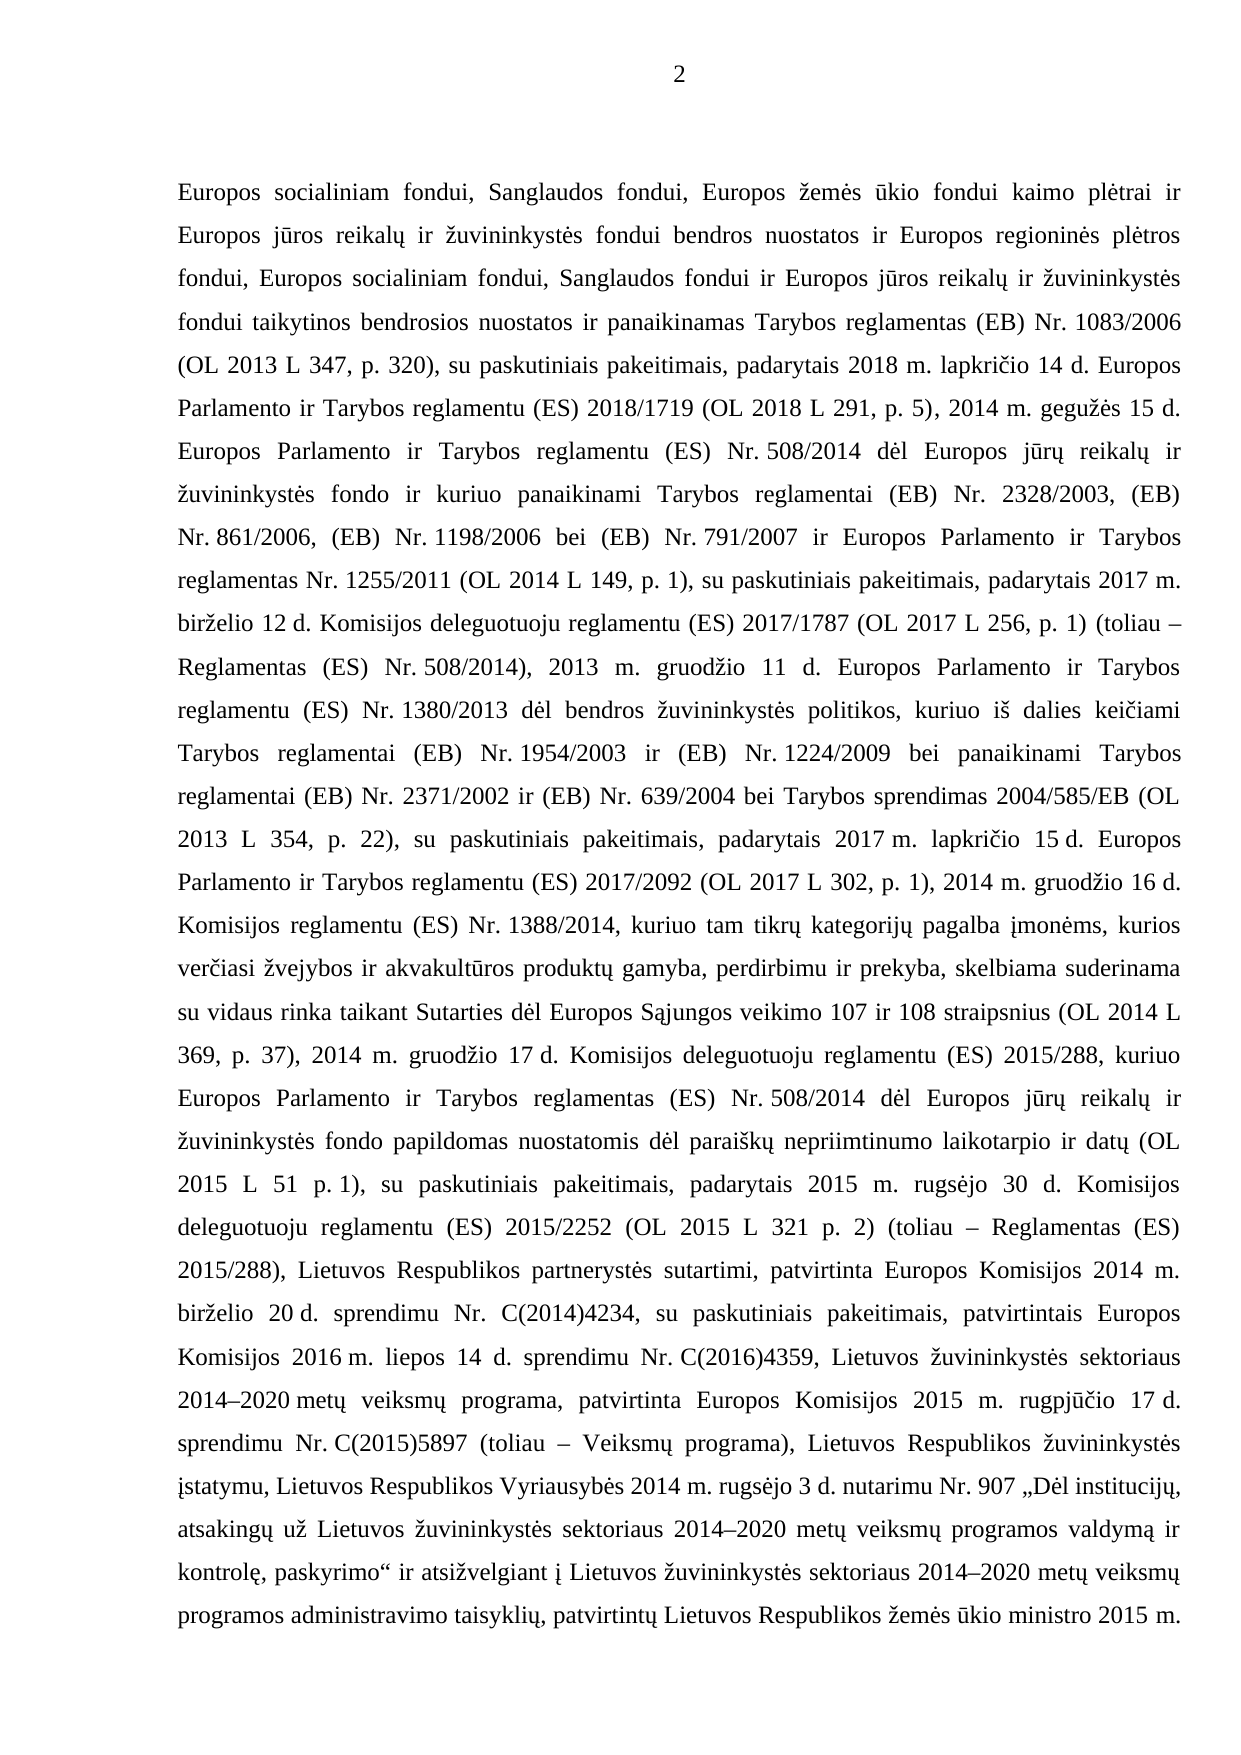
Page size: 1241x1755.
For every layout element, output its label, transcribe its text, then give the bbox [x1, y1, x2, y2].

text Europos socialiniam fondui, Sanglaudos fondui, Europos žemės ūkio fondui kaimo plėtrai ir Europos jūros reikalų ir žuvininkystės fondui bendros nuostatos ir Europos regioninės plėtros fondui, Europos socialiniam fondui, Sanglaudos fondui ir Europos jūros reikalų ir žuvininkystės fondui taikytinos bendrosios nuostatos ir panaikinamas Tarybos reglamentas (EB) Nr. 1083/2006 (OL 2013 L 347, p. 320), su paskutiniais pakeitimais, padarytais 2018 m. lapkričio 14 d. Europos Parlamento ir Tarybos reglamentu (ES) 2018/1719 (OL 2018 L 291, p. 5), 2014 m. gegužės 15 d. Europos Parlamento ir Tarybos reglamentu (ES) Nr. 508/2014 dėl Europos jūrų reikalų ir žuvininkystės fondo ir kuriuo panaikinami Tarybos reglamentai (EB) Nr. 2328/2003, (EB) Nr. 861/2006, (EB) Nr. 1198/2006 bei (EB) Nr. 791/2007 ir Europos Parlamento ir Tarybos reglamentas Nr. 1255/2011 (OL 2014 L 149, p. 1), su paskutiniais pakeitimais, padarytais 2017 m. birželio 12 d. Komisijos deleguotuoju reglamentu (ES) 2017/1787 (OL 2017 L 256, p. 1) (toliau – Reglamentas (ES) Nr. 508/2014), 2013 m. gruodžio 11 d. Europos Parlamento ir Tarybos reglamentu (ES) Nr. 1380/2013 dėl bendros žuvininkystės politikos, kuriuo iš dalies keičiami Tarybos reglamentai (EB) Nr. 1954/2003 ir (EB) Nr. 1224/2009 bei panaikinami Tarybos reglamentai (EB) Nr. 2371/2002 ir (EB) Nr. 639/2004 bei Tarybos sprendimas 2004/585/EB (OL 2013 L 354, p. 22), su paskutiniais pakeitimais, padarytais 2017 m. lapkričio 15 d. Europos Parlamento ir Tarybos reglamentu (ES) 2017/2092 (OL 2017 L 302, p. 1), 2014 m. gruodžio 16 d. Komisijos reglamentu (ES) Nr. 1388/2014, kuriuo tam tikrų kategorijų pagalba įmonėms, kurios verčiasi žvejybos ir akvakultūros produktų gamyba, perdirbimu ir prekyba, skelbiama suderinama su vidaus rinka taikant Sutarties dėl Europos Sąjungos veikimo 107 ir 108 straipsnius (OL 2014 L 369, p. 37), 2014 m. gruodžio 17 d. Komisijos deleguotuoju reglamentu (ES) 2015/288, kuriuo Europos Parlamento ir Tarybos reglamentas (ES) Nr. 508/2014 dėl Europos jūrų reikalų ir žuvininkystės fondo papildomas nuostatomis dėl paraiškų nepriimtinumo laikotarpio ir datų (OL 2015 L 51 p. 1), su paskutiniais pakeitimais, padarytais 2015 m. rugsėjo 30 d. Komisijos deleguotuoju reglamentu (ES) 2015/2252 (OL 2015 L 321 p. 2) (toliau – Reglamentas (ES) 2015/288), Lietuvos Respublikos partnerystės sutartimi, patvirtinta Europos Komisijos 2014 m. birželio 20 d. sprendimu Nr. C(2014)4234, su paskutiniais pakeitimais, patvirtintais Europos Komisijos 2016 m. liepos 14 d. sprendimu Nr. C(2016)4359, Lietuvos žuvininkystės sektoriaus 2014–2020 metų veiksmų programa, patvirtinta Europos Komisijos 2015 m. rugpjūčio 17 d. sprendimu Nr. C(2015)5897 (toliau – Veiksmų programa), Lietuvos Respublikos žuvininkystės įstatymu, Lietuvos Respublikos Vyriausybės 2014 m. rugsėjo 3 d. nutarimu Nr. 907 „Dėl institucijų, atsakingų už Lietuvos žuvininkystės sektoriaus 2014–2020 metų veiksmų programos valdymą ir kontrolę, paskyrimo“ ir atsižvelgiant į Lietuvos žuvininkystės sektoriaus 2014–2020 metų veiksmų programos administravimo taisyklių, patvirtintų Lietuvos Respublikos žemės ūkio ministro 2015 m. [177, 177, 1181, 1629]
